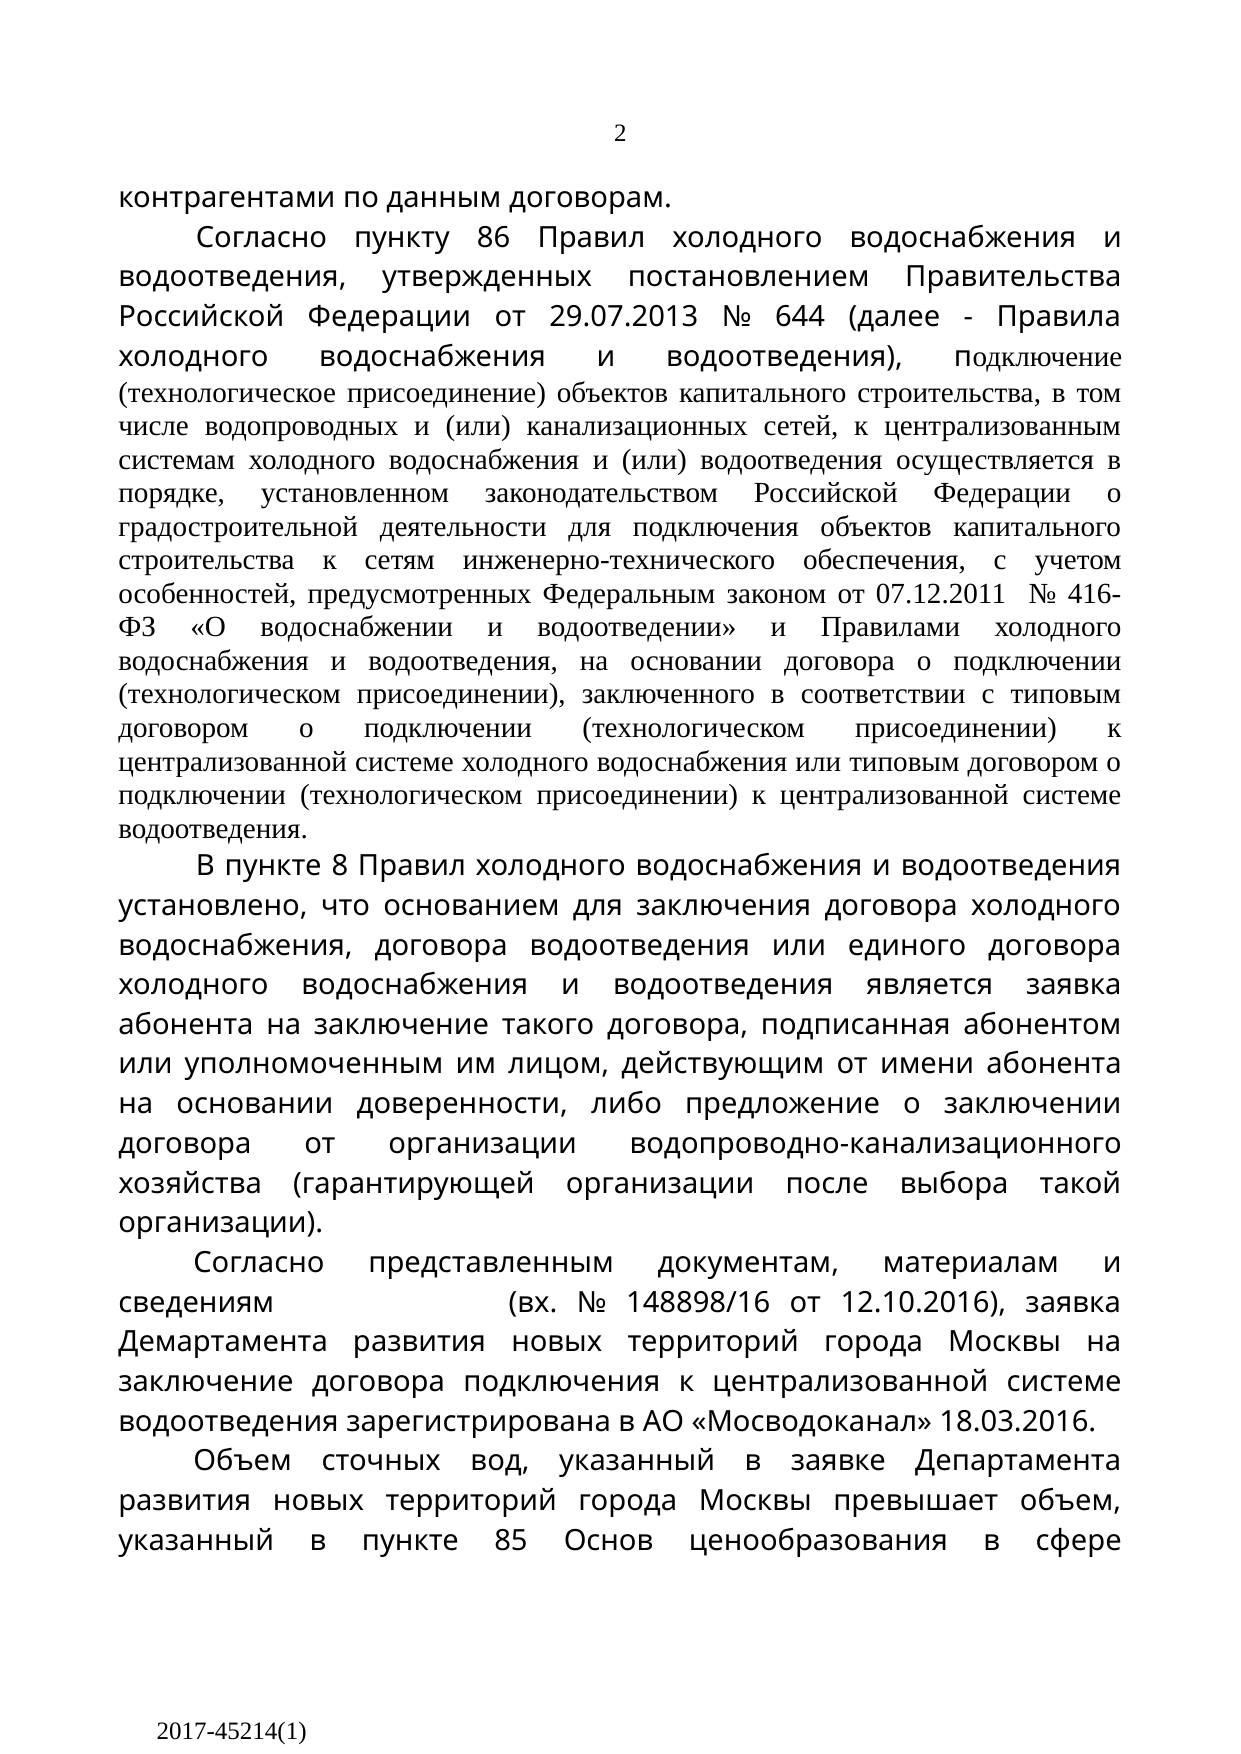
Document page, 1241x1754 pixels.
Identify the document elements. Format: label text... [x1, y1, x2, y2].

text Объем сточных вод, указанный в заявке Департамента развития новых территорий города Москвы превышает объем, указанный в пункте 85 Основ ценообразования в сфере [118, 1440, 1122, 1559]
text Согласно представленным документам, материалам и сведениям (вх. № 148898/16 от 12.10.2016), заявка Демартамента развития новых территорий города Москвы на заключение договора подключения к централизованной системе водоотведения зарегистрирована в АО «Мосводоканал» 18.03.2016. [118, 1241, 1122, 1440]
text Согласно пункту 86 Правил холодного водоснабжения и водоотведения, утвержденных постановлением Правительства Российской Федерации от 29.07.2013 № 644 (далее - Правила холодного водоснабжения и водоотведения), подключение (технологическое присоединение) объектов капитального строительства, в том числе водопроводных и (или) канализационных сетей, к централизованным системам холодного водоснабжения и (или) водоотведения осуществляется в порядке, установленном законодательством Российской Федерации о градостроительной деятельности для подключения объектов капитального строительства к сетям инженерно-технического обеспечения, с учетом особенностей, предусмотренных Федеральным законом от 07.12.2011 № 416-ФЗ «О водоснабжении и водоотведении» и Правилами холодного водоснабжения и водоотведения, на основании договора о подключении (технологическом присоединении), заключенного в соответствии с типовым договором о подключении (технологическом присоединении) к централизованной системе холодного водоснабжения или типовым договором о подключении (технологическом присоединении) к централизованной системе водоотведения. [118, 216, 1122, 844]
text В пункте 8 Правил холодного водоснабжения и водоотведения установлено, что основанием для заключения договора холодного водоснабжения, договора водоотведения или единого договора холодного водоснабжения и водоотведения является заявка абонента на заключение такого договора, подписанная абонентом или уполномоченным им лицом, действующим от имени абонента на основании доверенности, либо предложение о заключении договора от организации водопроводно-канализационного хозяйства (гарантирующей организации после выбора такой организации). [118, 844, 1122, 1241]
text контрагентами по данным договорам. [118, 176, 1122, 216]
